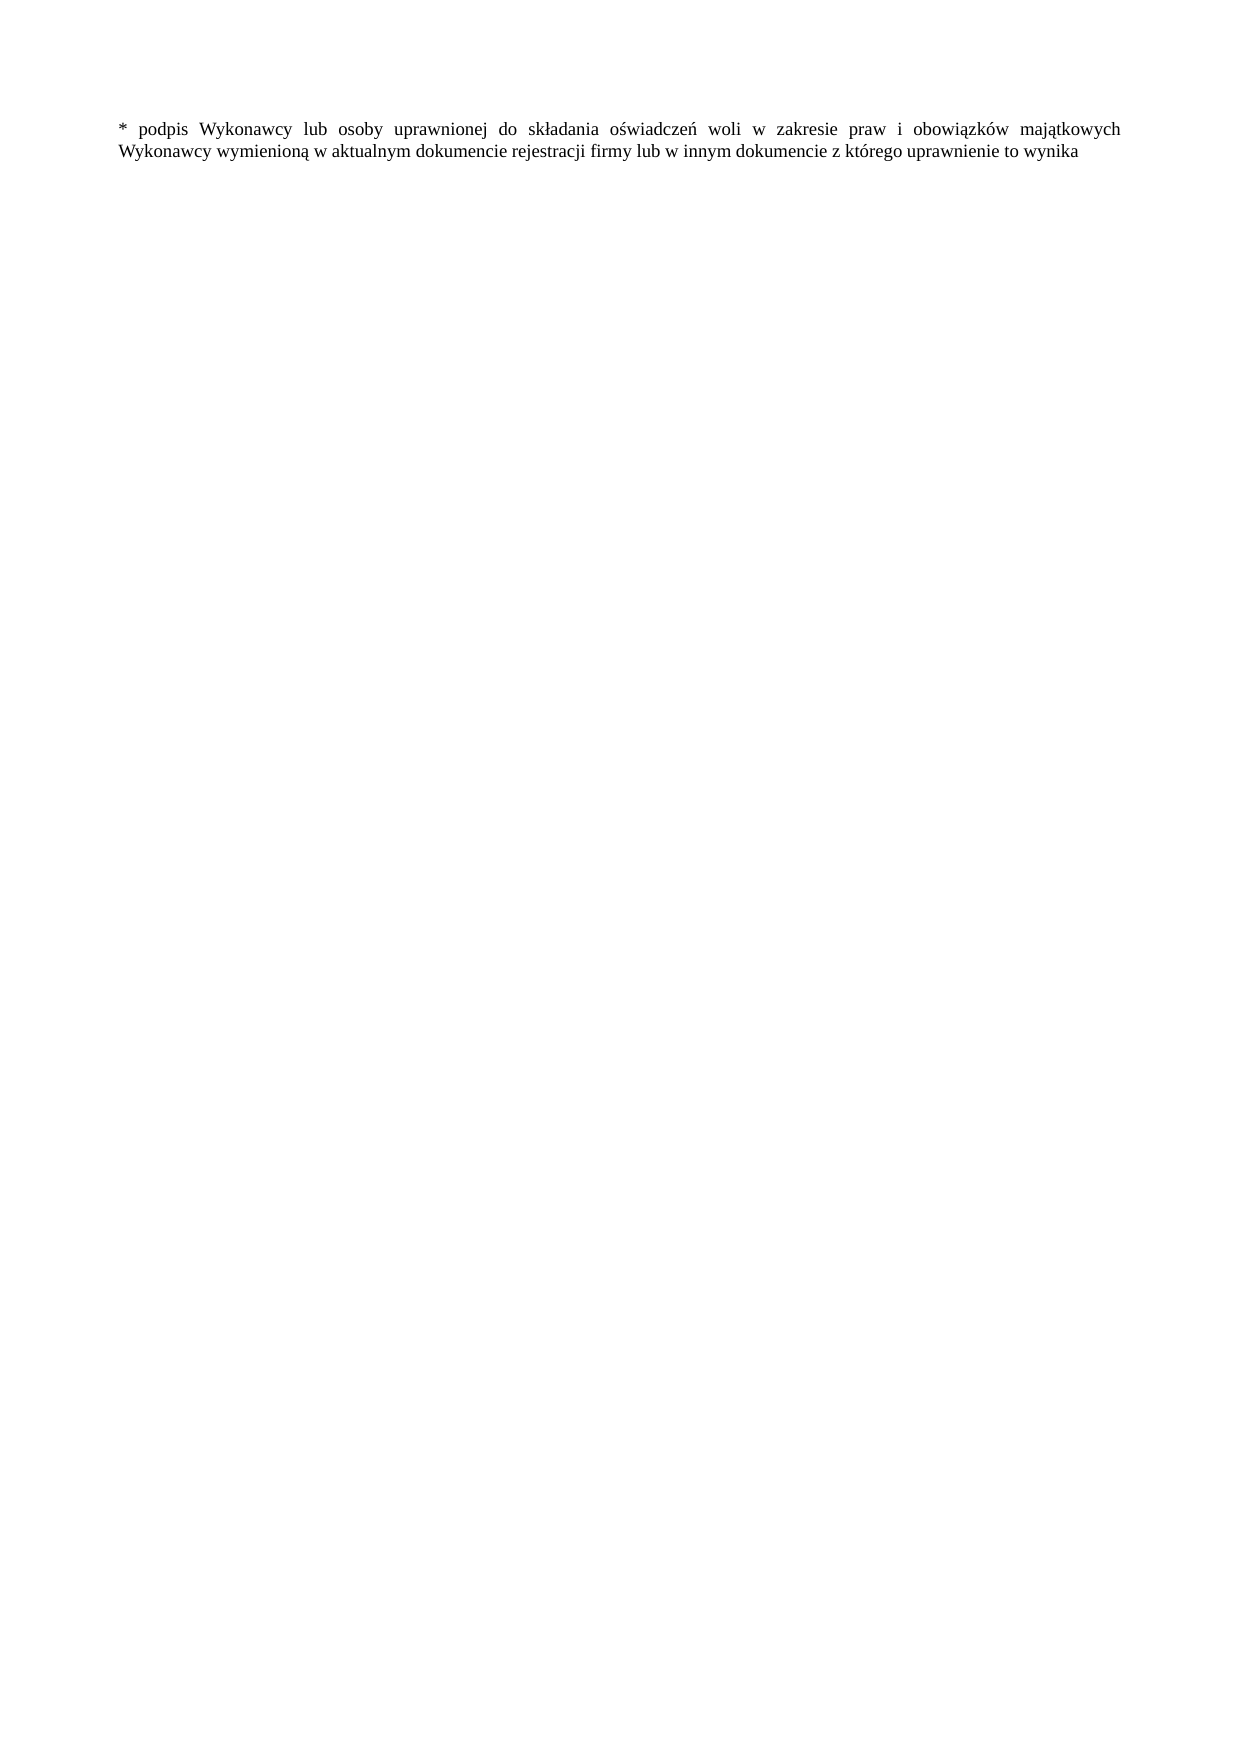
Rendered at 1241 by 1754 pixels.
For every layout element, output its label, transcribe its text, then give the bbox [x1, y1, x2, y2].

text * podpis Wykonawcy lub osoby uprawnionej do składania oświadczeń woli w zakresie praw i obowiązków majątkowych Wykonawcy wymienioną w aktualnym dokumencie rejestracji firmy lub w innym dokumencie z którego uprawnienie to wynika [118, 118, 1122, 161]
